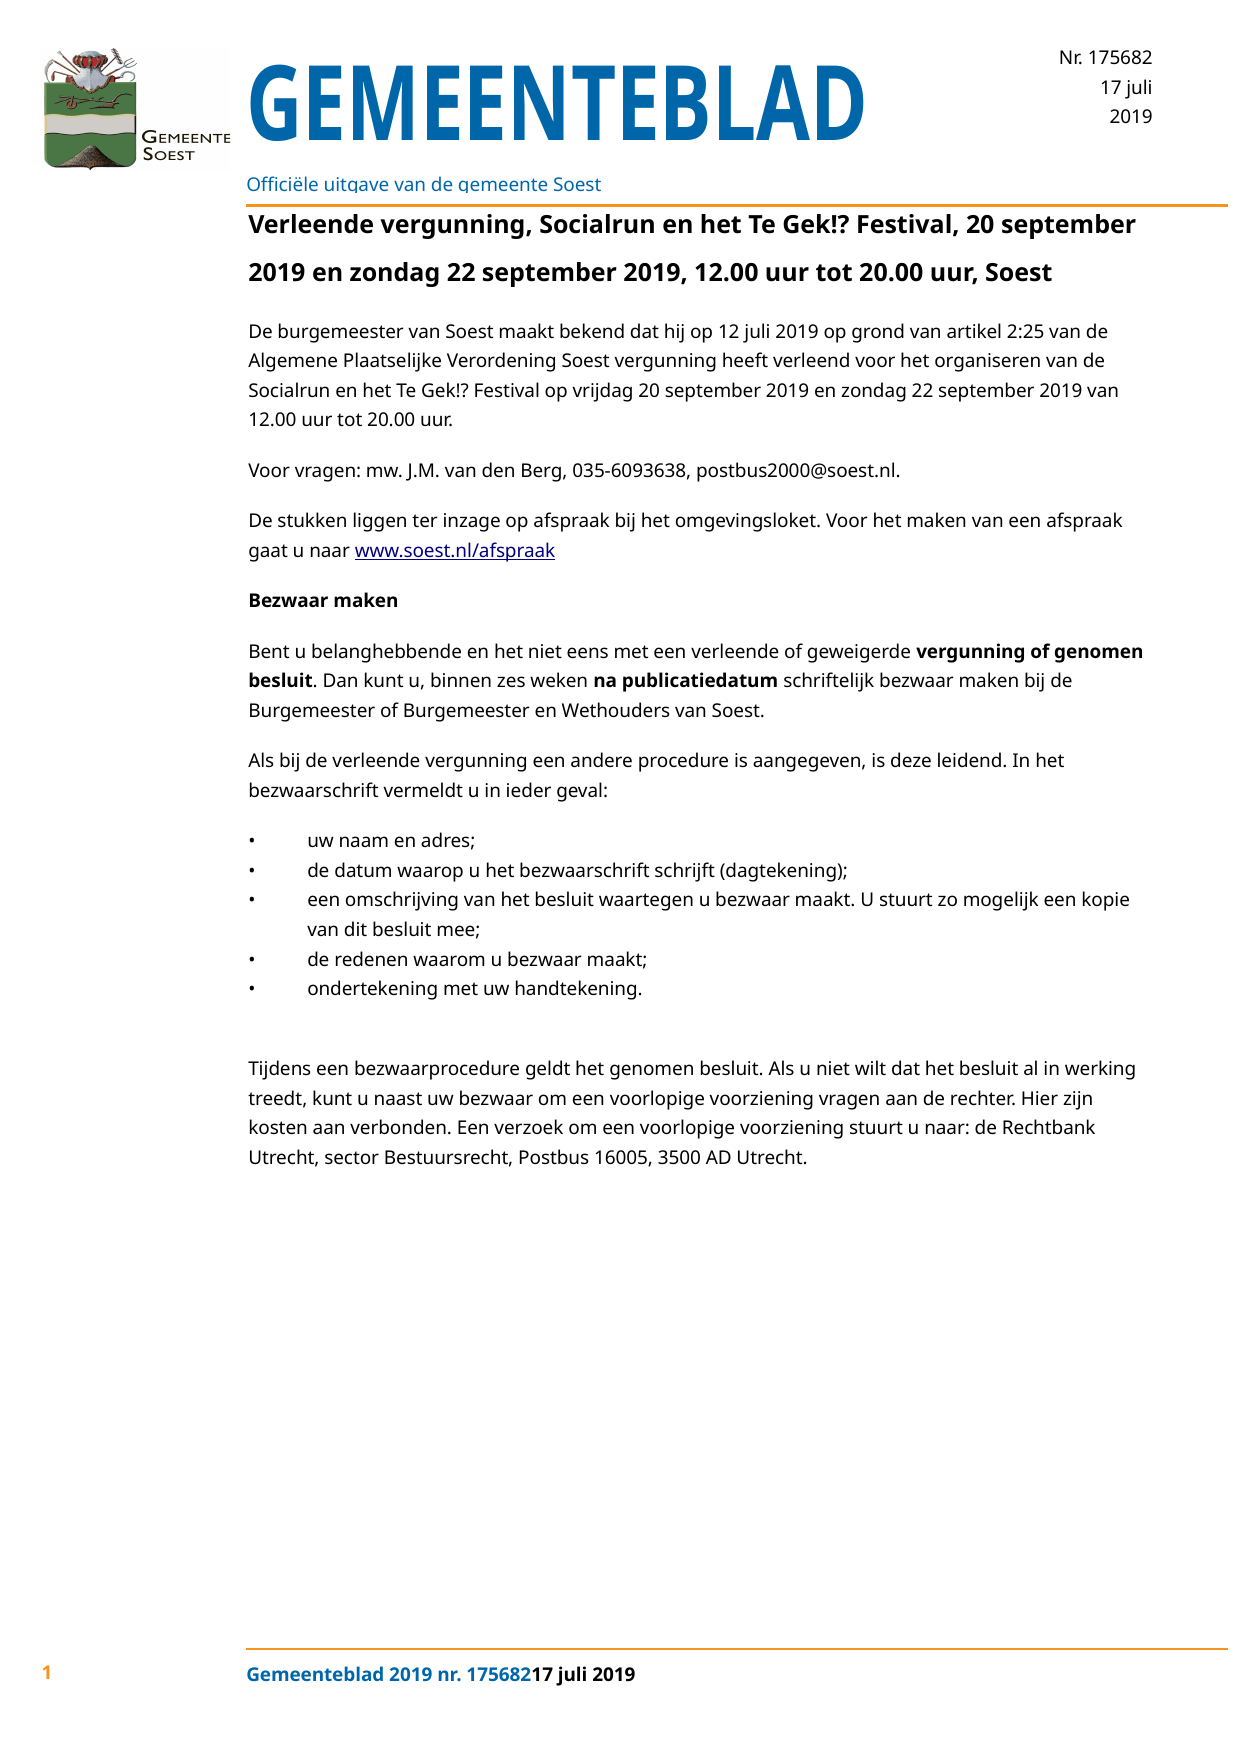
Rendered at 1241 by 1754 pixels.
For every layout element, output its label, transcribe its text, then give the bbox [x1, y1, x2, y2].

text De stukken liggen ter inzage op afspraak bij het omgevingsloket. Voor het maken van een afspraak gaat u naar www.soest.nl/afspraak [248, 507, 1152, 563]
text Tijdens een bezwaarprocedure geldt het genomen besluit. Als u niet wilt dat het besluit al in werking treedt, kunt u naast uw bezwaar om een voorlopige voorziening vragen aan de rechter. Hier zijn kosten aan verbonden. Een verzoek om een voorlopige voorziening stuurt u naar: de Rechtbank Utrecht, sector Bestuursrecht, Postbus 16005, 3500 AD Utrecht. [248, 1055, 1152, 1170]
text Voor vragen: mw. J.M. van den Berg, 035-6093638, postbus2000@soest.nl. [248, 457, 1152, 483]
text Als bij de verleende vergunning een andere procedure is aangegeven, is deze leidend. In het bezwaarschrift vermeldt u in ieder geval: [248, 747, 1152, 803]
text De burgemeester van Soest maakt bekend dat hij op 12 juli 2019 op grond van artikel 2:25 van de Algemene Plaatselijke Verordening Soest vergunning heeft verleend voor het organiseren van de Socialrun en het Te Gek!? Festival op vrijdag 20 september 2019 en zondag 22 september 2019 van 12.00 uur tot 20.00 uur. [248, 318, 1152, 432]
list een omschrijving van het besluit waartegen u bezwaar maakt. U stuurt zo mogelijk een kopie van dit besluit mee; [248, 887, 1152, 942]
list de redenen waarom u bezwaar maakt; [248, 946, 1152, 972]
text Bezwaar maken [248, 587, 1152, 613]
list uw naam en adres; [248, 827, 1152, 853]
picture [41, 47, 231, 172]
list ondertekening met uw handtekening. [248, 975, 1152, 1001]
list de datum waarop u het bezwaarschrift schrijft (dagtekening); [248, 857, 1152, 883]
text Bent u belanghebbende en het niet eens met een verleende of geweigerde vergunning of genomen besluit. Dan kunt u, binnen zes weken na publicatiedatum schriftelijk bezwaar maken bij de Burgemeester of Burgemeester en Wethouders van Soest. [248, 638, 1152, 723]
text Verleende vergunning, Socialrun en het Te Gek!? Festival, 20 september 2019 en zondag 22 september 2019, 12.00 uur tot 20.00 uur, Soest [248, 207, 1152, 288]
